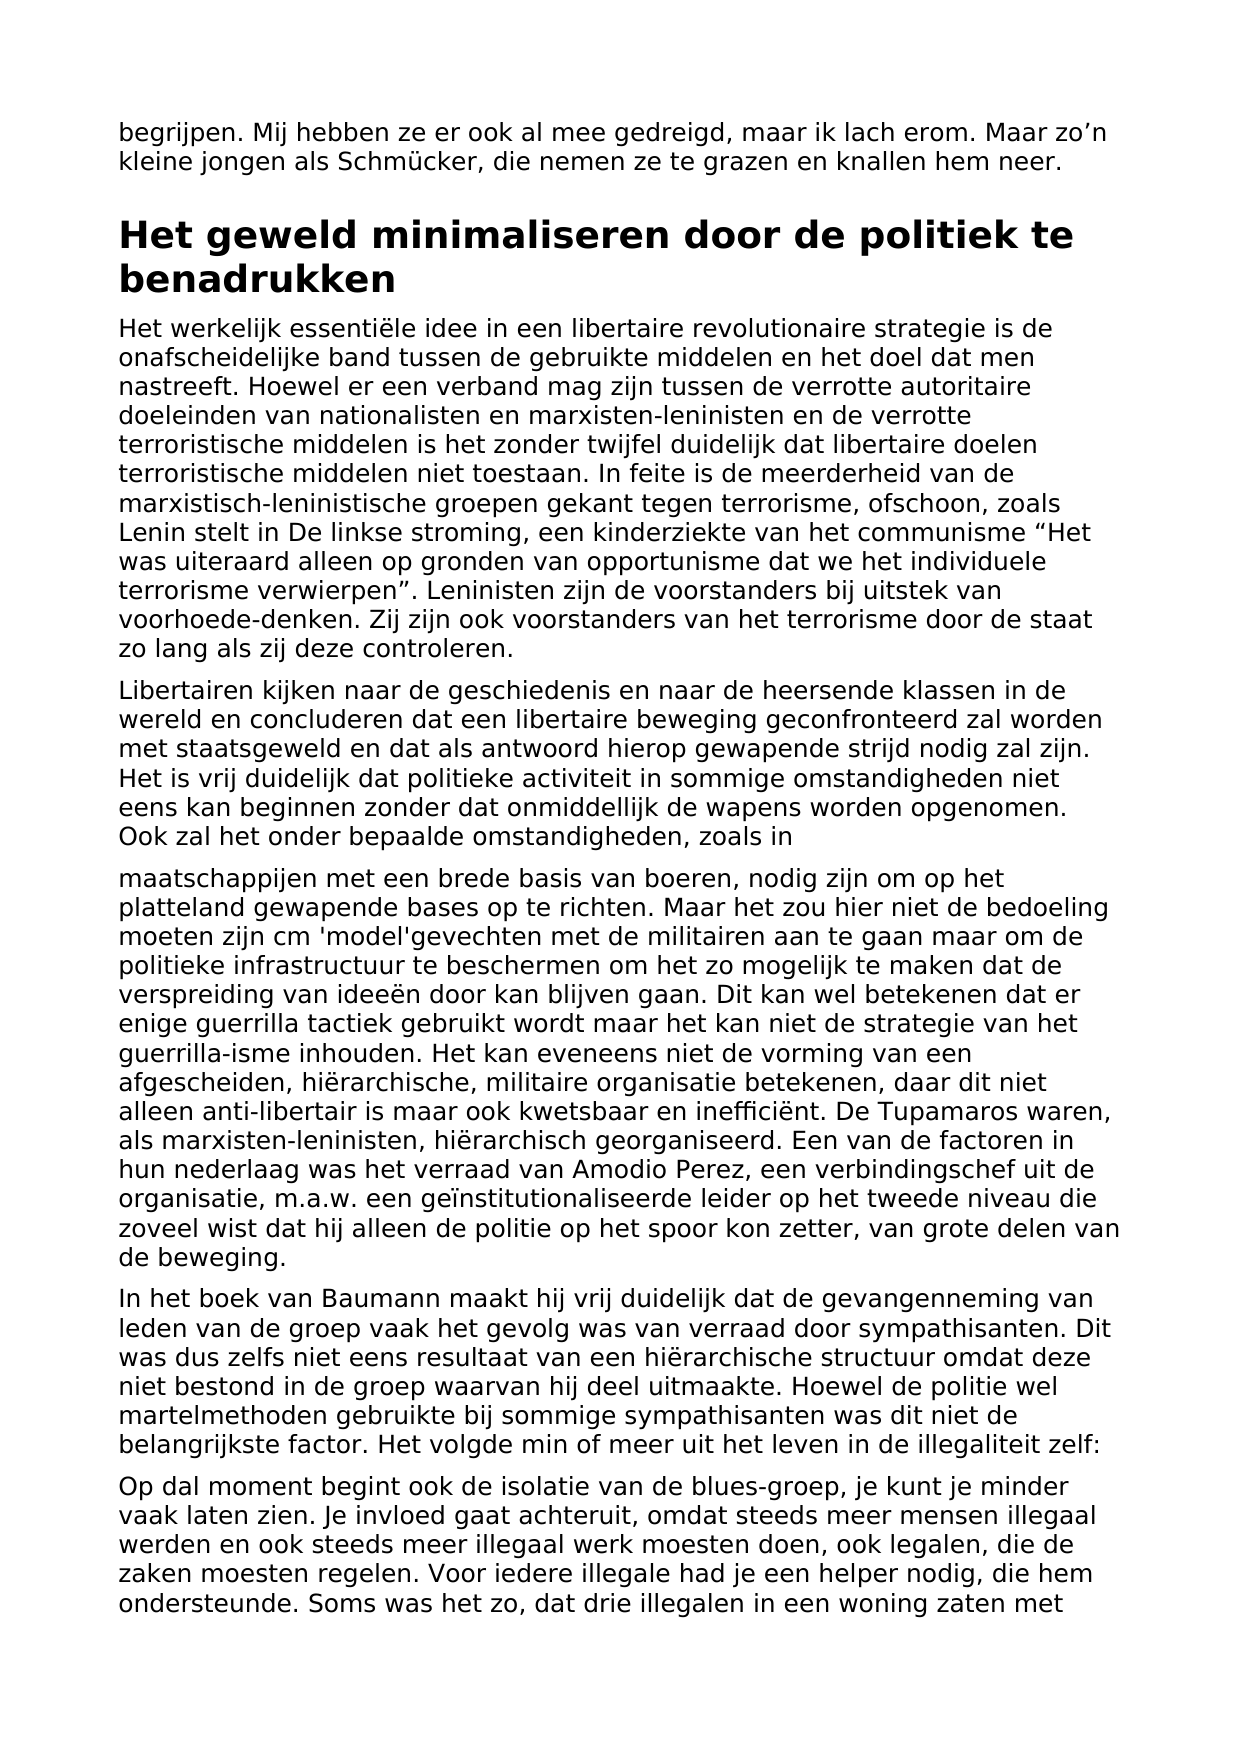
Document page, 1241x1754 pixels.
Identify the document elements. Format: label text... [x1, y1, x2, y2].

text In het boek van Baumann maakt hij vrij duidelijk dat de gevangenneming van leden van de groep vaak het gevolg was van verraad door sympathisanten. Dit was dus zelfs niet eens resultaat van een hiërarchische structuur omdat deze niet bestond in de groep waarvan hij deel uitmaakte. Hoewel de politie wel martelmethoden gebruikte bij sommige sympathisanten was dit niet de belangrijkste factor. Het volgde min of meer uit het leven in de illegaliteit zelf: [118, 1284, 1122, 1459]
text begrijpen. Mij hebben ze er ook al mee gedreigd, maar ik lach erom. Maar zo’n kleine jongen als Schmücker, die nemen ze te grazen en knallen hem neer. [118, 118, 1122, 176]
text Het werkelijk essentiële idee in een libertaire revolutionaire strategie is de onafscheidelijke band tussen de gebruikte middelen en het doel dat men nastreeft. Hoewel er een verband mag zijn tussen de verrotte autoritaire doeleinden van nationalisten en marxisten-leninisten en de verrotte terroristische middelen is het zonder twijfel duidelijk dat libertaire doelen terroristische middelen niet toestaan. In feite is de meerderheid van de marxistisch-leninistische groepen gekant tegen terrorisme, ofschoon, zoals Lenin stelt in De linkse stroming, een kinderziekte van het communisme “Het was uiteraard alleen op gronden van opportunisme dat we het individuele terrorisme verwierpen”. Leninisten zijn de voorstanders bij uitstek van voorhoede-denken. Zij zijn ook voorstanders van het terrorisme door de staat zo lang als zij deze controleren. [118, 314, 1122, 664]
text maatschappijen met een brede basis van boeren, nodig zijn om op het platteland gewapende bases op te richten. Maar het zou hier niet de bedoeling moeten zijn cm 'model'gevechten met de militairen aan te gaan maar om de politieke infrastructuur te beschermen om het zo mogelijk te maken dat de verspreiding van ideeën door kan blijven gaan. Dit kan wel betekenen dat er enige guerrilla tactiek gebruikt wordt maar het kan niet de strategie van het guerrilla-isme inhouden. Het kan eveneens niet de vorming van een afgescheiden, hiërarchische, militaire organisatie betekenen, daar dit niet alleen anti-libertair is maar ook kwetsbaar en inefficiënt. De Tupamaros waren, als marxisten-leninisten, hiërarchisch georganiseerd. Een van de factoren in hun nederlaag was het verraad van Amodio Perez, een verbindingschef uit de organisatie, m.a.w. een geïnstitutionaliseerde leider op het tweede niveau die zoveel wist dat hij alleen de politie op het spoor kon zetter, van grote delen van de beweging. [118, 864, 1122, 1272]
text Libertairen kijken naar de geschiedenis en naar de heersende klassen in de wereld en concluderen dat een libertaire beweging geconfronteerd zal worden met staatsgeweld en dat als antwoord hierop gewapende strijd nodig zal zijn. Het is vrij duidelijk dat politieke activiteit in sommige omstandigheden niet eens kan beginnen zonder dat onmiddellijk de wapens worden opgenomen. Ook zal het onder bepaalde omstandigheden, zoals in [118, 676, 1122, 851]
text Op dal moment begint ook de isolatie van de blues-groep, je kunt je minder vaak laten zien. Je invloed gaat achteruit, omdat steeds meer mensen illegaal werden en ook steeds meer illegaal werk moesten doen, ook legalen, die de zaken moesten regelen. Voor iedere illegale had je een helper nodig, die hem ondersteunde. Soms was het zo, dat drie illegalen in een woning zaten met [118, 1472, 1122, 1618]
subtitle Het geweld minimaliseren door de politiek te benadrukken [118, 214, 1122, 301]
